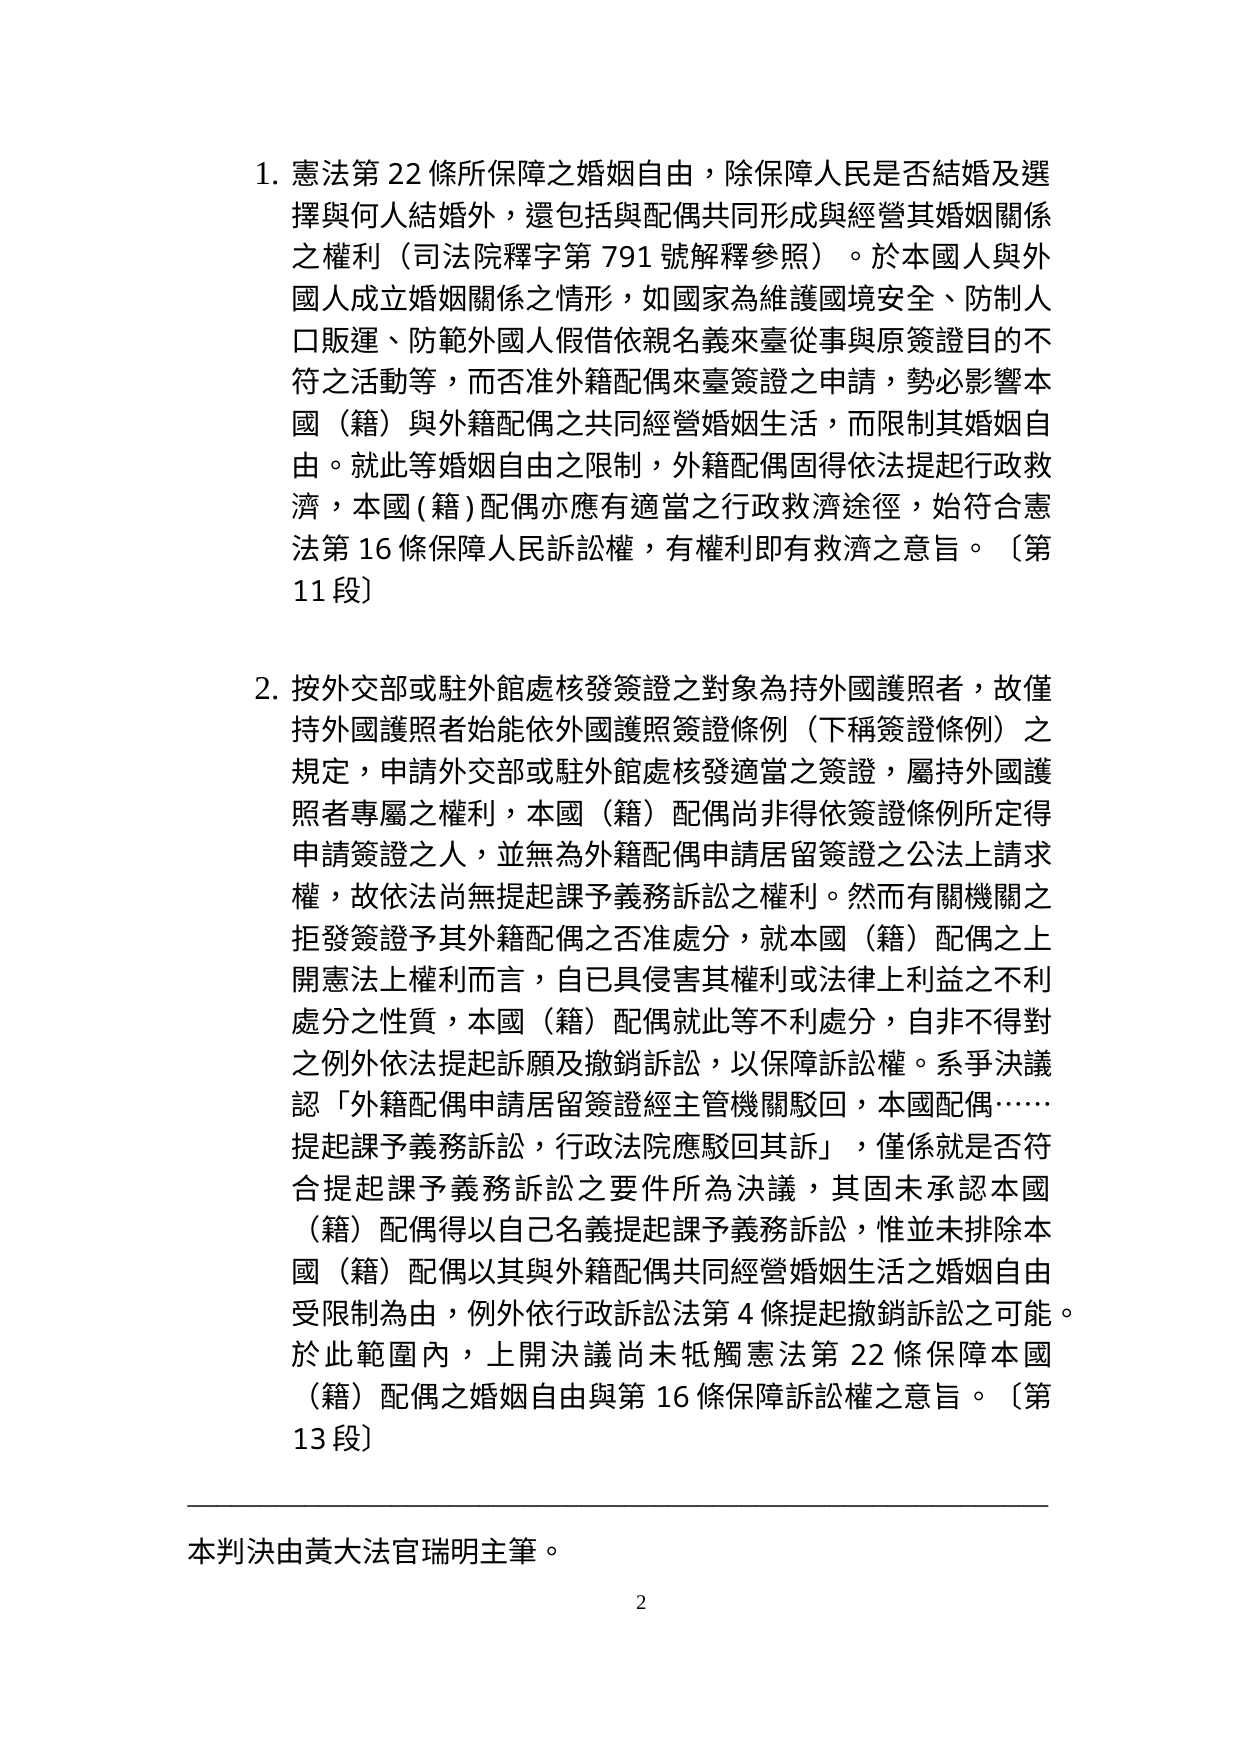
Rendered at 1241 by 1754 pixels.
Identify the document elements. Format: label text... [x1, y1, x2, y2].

list 按外交部或駐外館處核發簽證之對象為持外國護照者，故僅持外國護照者始能依外國護照簽證條例（下稱簽證條例）之規定，申請外交部或駐外館處核發適當之簽證，屬持外國護照者專屬之權利，本國（籍）配偶尚非得依簽證條例所定得申請簽證之人，並無為外籍配偶申請居留簽證之公法上請求權，故依法尚無提起課予義務訴訟之權利。然而有關機關之拒發簽證予其外籍配偶之否准處分，就本國（籍）配偶之上開憲法上權利而言，自已具侵害其權利或法律上利益之不利處分之性質，本國（籍）配偶就此等不利處分，自非不得對之例外依法提起訴願及撤銷訴訟，以保障訴訟權。系爭決議認「外籍配偶申請居留簽證經主管機關駁回，本國配偶……提起課予義務訴訟，行政法院應駁回其訴」，僅係就是否符合提起課予義務訴訟之要件所為決議，其固未承認本國（籍）配偶得以自己名義提起課予義務訴訟，惟並未排除本國（籍）配偶以其與外籍配偶共同經營婚姻生活之婚姻自由受限制為由，例外依行政訴訟法第4條提起撤銷訴訟之可能。於此範圍內，上開決議尚未牴觸憲法第22條保障本國（籍）配偶之婚姻自由與第16條保障訴訟權之意旨。〔第13段〕 [254, 666, 1053, 1457]
text ___________________________________________________________ [187, 1476, 1053, 1510]
list 憲法第22條所保障之婚姻自由，除保障人民是否結婚及選擇與何人結婚外，還包括與配偶共同形成與經營其婚姻關係之權利（司法院釋字第791號解釋參照）。於本國人與外國人成立婚姻關係之情形，如國家為維護國境安全、防制人口販運、防範外國人假借依親名義來臺從事與原簽證目的不符之活動等，而否准外籍配偶來臺簽證之申請，勢必影響本國（籍）與外籍配偶之共同經營婚姻生活，而限制其婚姻自由。就此等婚姻自由之限制，外籍配偶固得依法提起行政救濟，本國(籍)配偶亦應有適當之行政救濟途徑，始符合憲法第16條保障人民訴訟權，有權利即有救濟之意旨。〔第11段〕 [254, 151, 1053, 609]
text 本判決由黃大法官瑞明主筆。 [187, 1528, 1053, 1571]
